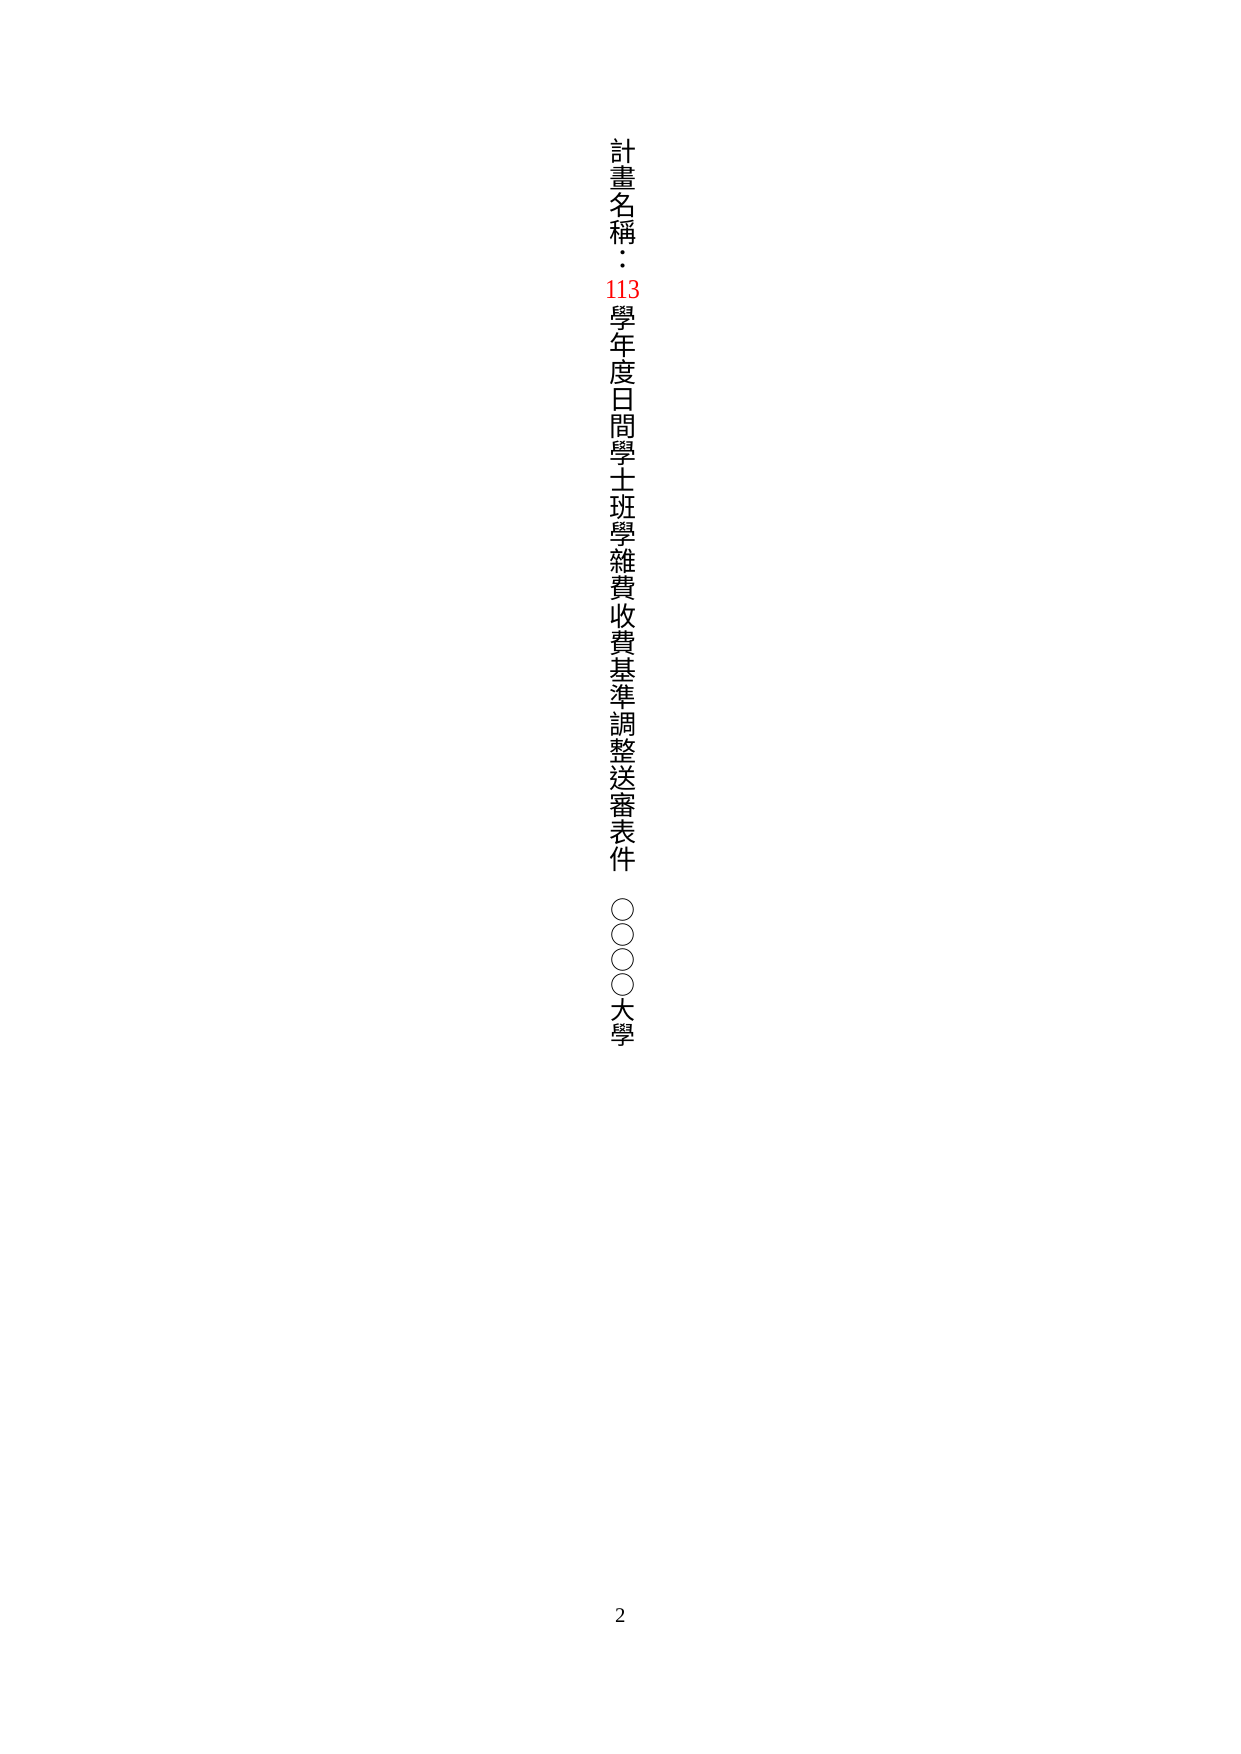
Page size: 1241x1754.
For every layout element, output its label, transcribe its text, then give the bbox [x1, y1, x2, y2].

text 計畫名稱：113學年度日間學士班學雜費收費基準調整送審表件 ○○○○大學 [603, 124, 642, 1447]
